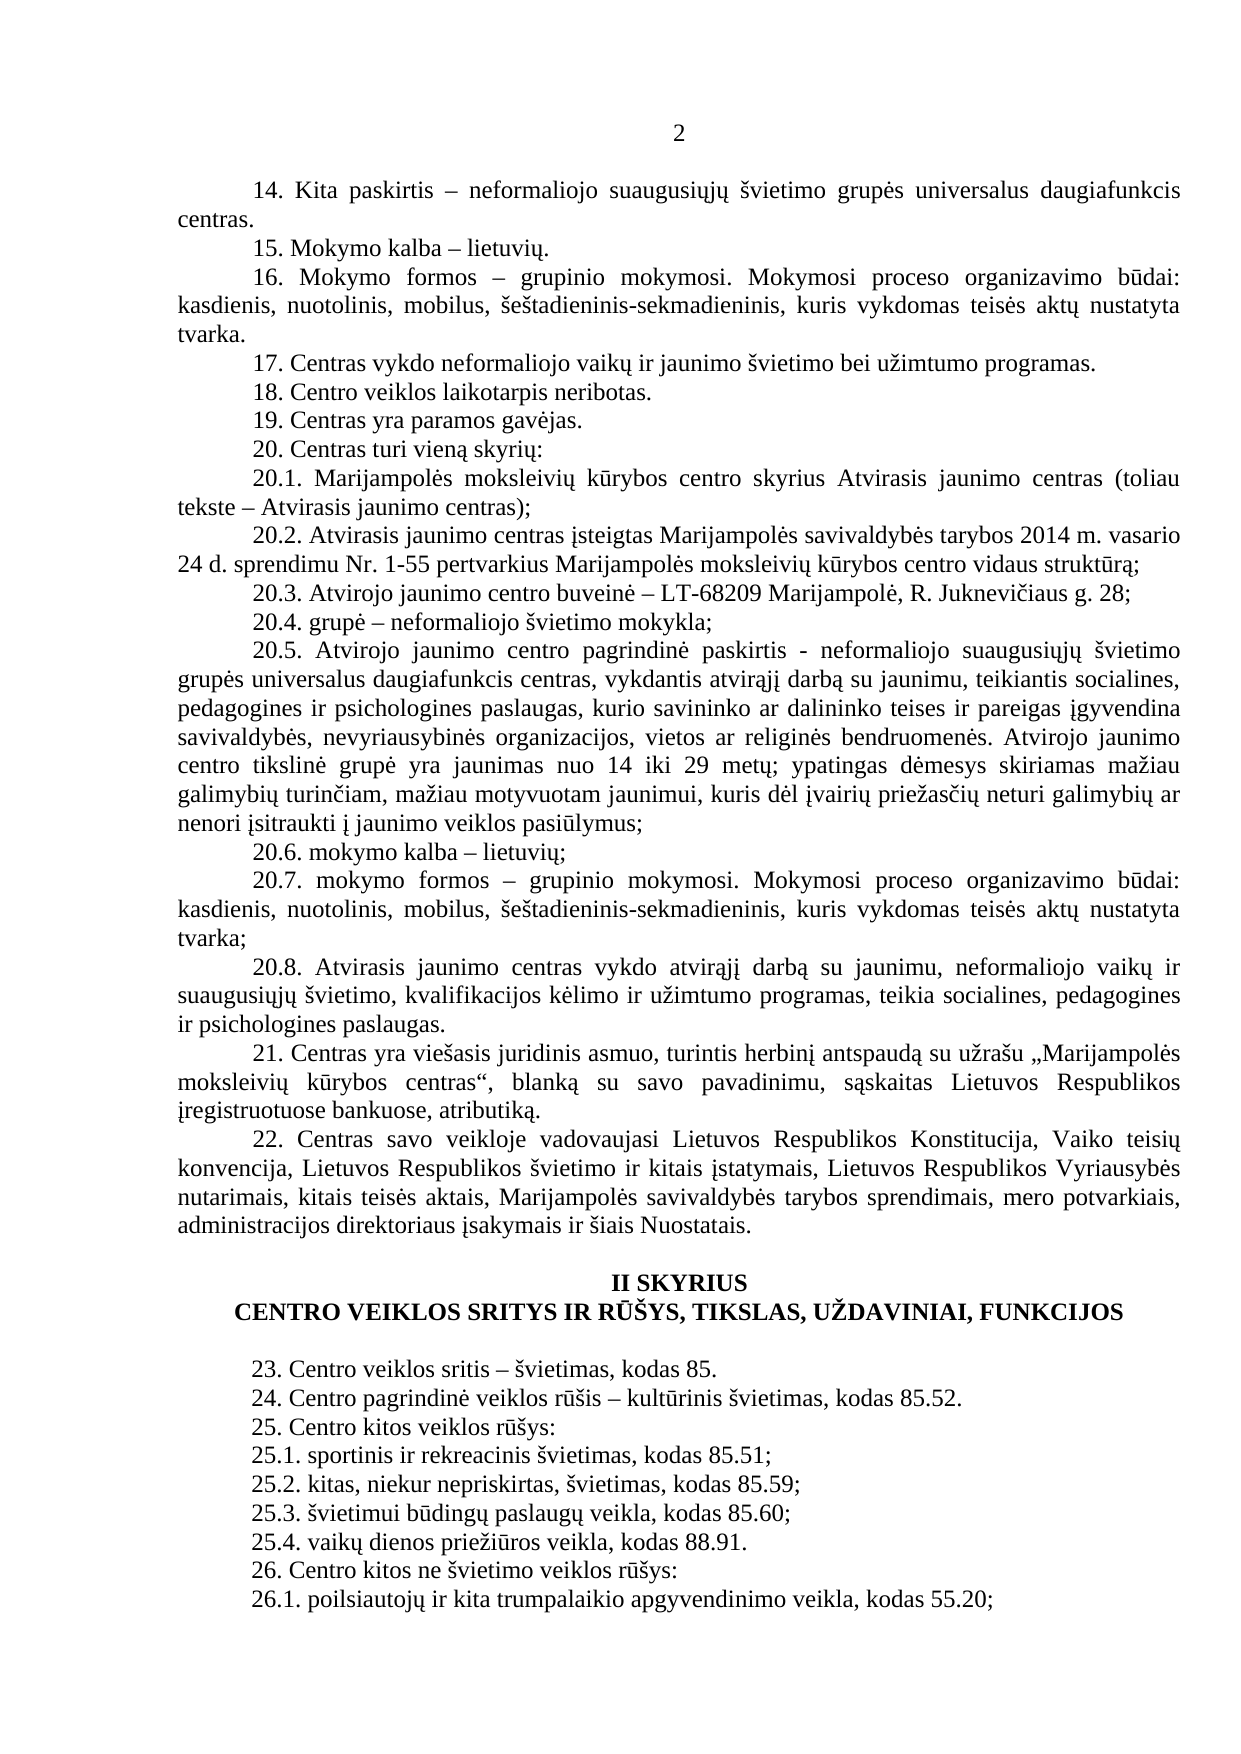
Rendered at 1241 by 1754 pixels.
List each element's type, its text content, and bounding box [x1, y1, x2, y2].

text 20.2. Atvirasis jaunimo centras įsteigtas Marijampolės savivaldybės tarybos 2014 m. vasario 24 d. sprendimu Nr. 1-55 pertvarkius Marijampolės moksleivių kūrybos centro vidaus struktūrą; [177, 521, 1181, 578]
text 24. Centro pagrindinė veiklos rūšis – kultūrinis švietimas, kodas 85.52. [177, 1383, 1181, 1412]
text 20. Centras turi vieną skyrių: [177, 434, 1181, 463]
text 25.1. sportinis ir rekreacinis švietimas, kodas 85.51; [177, 1441, 1181, 1469]
text 17. Centras vykdo neformaliojo vaikų ir jaunimo švietimo bei užimtumo programas. [177, 348, 1181, 377]
text 19. Centras yra paramos gavėjas. [177, 406, 1181, 434]
text 18. Centro veiklos laikotarpis neribotas. [177, 377, 1181, 406]
text 25.2. kitas, niekur nepriskirtas, švietimas, kodas 85.59; [177, 1469, 1181, 1498]
text 20.5. Atvirojo jaunimo centro pagrindinė paskirtis - neformaliojo suaugusiųjų švietimo grupės universalus daugiafunkcis centras, vykdantis atvirąjį darbą su jaunimu, teikiantis socialines, pedagogines ir psichologines paslaugas, kurio savininko ar dalininko teises ir pareigas įgyvendina savivaldybės, nevyriausybinės organizacijos, vietos ar religinės bendruomenės. Atvirojo jaunimo centro tikslinė grupė yra jaunimas nuo 14 iki 29 metų; ypatingas dėmesys skiriamas mažiau galimybių turinčiam, mažiau motyvuotam jaunimui, kuris dėl įvairių priežasčių neturi galimybių ar nenori įsitraukti į jaunimo veiklos pasiūlymus; [177, 636, 1181, 837]
text 26. Centro kitos ne švietimo veiklos rūšys: [177, 1556, 1181, 1584]
text 26.1. poilsiautojų ir kita trumpalaikio apgyvendinimo veikla, kodas 55.20; [177, 1584, 1181, 1613]
text 20.4. grupė – neformaliojo švietimo mokykla; [177, 607, 1181, 636]
text 22. Centras savo veikloje vadovaujasi Lietuvos Respublikos Konstitucija, Vaiko teisių konvencija, Lietuvos Respublikos švietimo ir kitais įstatymais, Lietuvos Respublikos Vyriausybės nutarimais, kitais teisės aktais, Marijampolės savivaldybės tarybos sprendimais, mero potvarkiais, administracijos direktoriaus įsakymais ir šiais Nuostatais. [177, 1124, 1181, 1239]
text 23. Centro veiklos sritis – švietimas, kodas 85. [177, 1354, 1181, 1383]
text 25.4. vaikų dienos priežiūros veikla, kodas 88.91. [177, 1527, 1181, 1556]
text 15. Mokymo kalba – lietuvių. [177, 233, 1181, 262]
text 14. Kita paskirtis – neformaliojo suaugusiųjų švietimo grupės universalus daugiafunkcis centras. [177, 176, 1181, 233]
text 20.6. mokymo kalba – lietuvių; [177, 837, 1181, 866]
text 21. Centras yra viešasis juridinis asmuo, turintis herbinį antspaudą su užrašu „Marijampolės moksleivių kūrybos centras“, blanką su savo pavadinimu, sąskaitas Lietuvos Respublikos įregistruotuose bankuose, atributiką. [177, 1038, 1181, 1124]
text 20.1. Marijampolės moksleivių kūrybos centro skyrius Atvirasis jaunimo centras (toliau tekste – Atvirasis jaunimo centras); [177, 463, 1181, 521]
text 25.3. švietimui būdingų paslaugų veikla, kodas 85.60; [177, 1498, 1181, 1527]
text 20.3. Atvirojo jaunimo centro buveinė – LT-68209 Marijampolė, R. Juknevičiaus g. 28; [177, 578, 1181, 607]
text CENTRO VEIKLOS SRITYS IR RŪŠYS, TIKSLAS, UŽDAVINIAI, FUNKCIJOS [177, 1297, 1181, 1326]
text 20.8. Atvirasis jaunimo centras vykdo atvirąjį darbą su jaunimu, neformaliojo vaikų ir suaugusiųjų švietimo, kvalifikacijos kėlimo ir užimtumo programas, teikia socialines, pedagogines ir psichologines paslaugas. [177, 952, 1181, 1038]
text 16. Mokymo formos – grupinio mokymosi. Mokymosi proceso organizavimo būdai: kasdienis, nuotolinis, mobilus, šeštadieninis-sekmadieninis, kuris vykdomas teisės aktų nustatyta tvarka. [177, 262, 1181, 348]
text 20.7. mokymo formos – grupinio mokymosi. Mokymosi proceso organizavimo būdai: kasdienis, nuotolinis, mobilus, šeštadieninis-sekmadieninis, kuris vykdomas teisės aktų nustatyta tvarka; [177, 866, 1181, 952]
text II SKYRIUS [177, 1268, 1181, 1297]
text 25. Centro kitos veiklos rūšys: [177, 1412, 1181, 1441]
